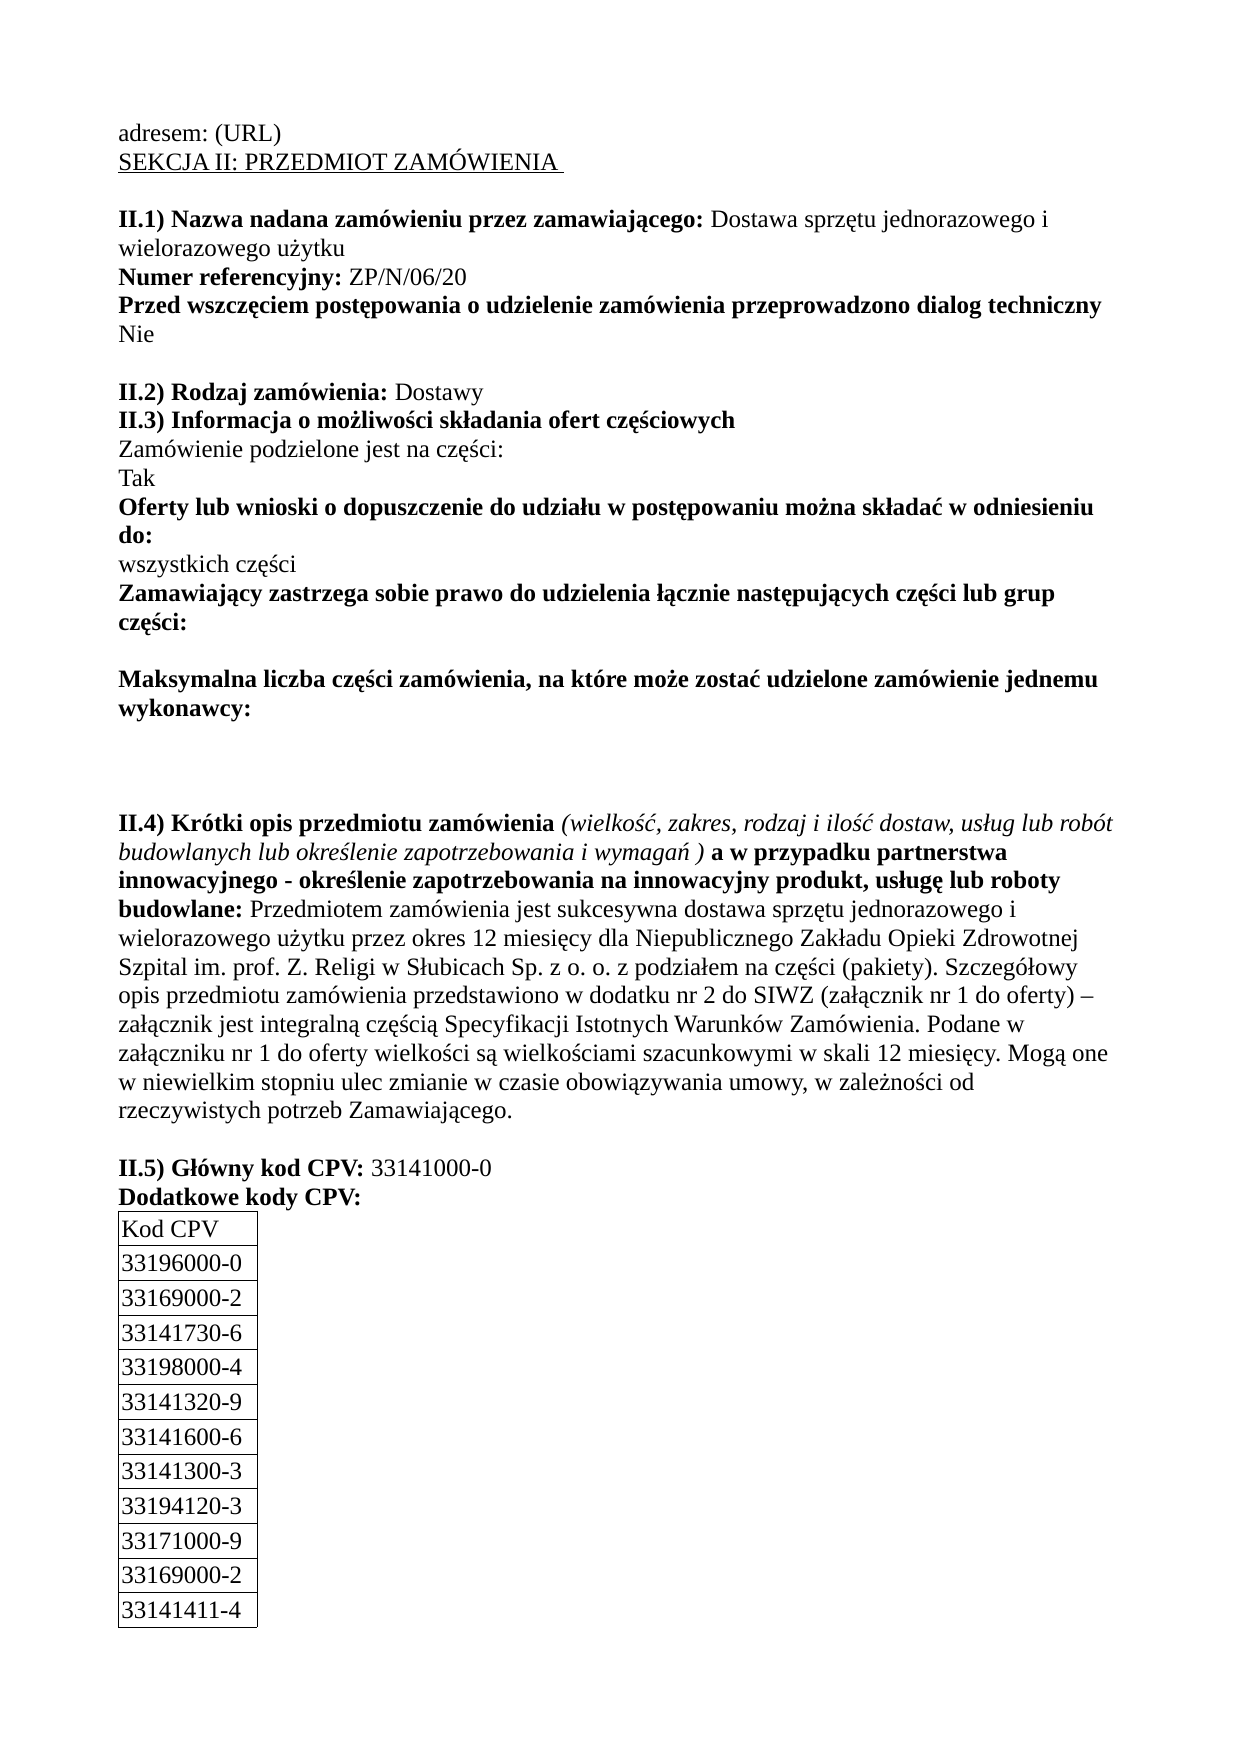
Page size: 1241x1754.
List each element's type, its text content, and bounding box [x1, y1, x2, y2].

table_cell 33171000-9 [119, 1524, 257, 1557]
table_cell 33141411-4 [119, 1593, 257, 1627]
table_cell 33141320-9 [119, 1385, 257, 1419]
table_cell 33141600-6 [119, 1420, 257, 1453]
table_header Kod CPV [119, 1212, 257, 1245]
text Tak Oferty lub wnioski o dopuszczenie do udziału w postępowaniu można składać w odniesieniu do: wszystkich części [118, 463, 1122, 578]
text II.1) Nazwa nadana zamówieniu przez zamawiającego: Dostawa sprzętu jednorazowego i wielorazowego użytku Numer referencyjny: ZP/N/06/20 Przed wszczęciem postępowania o udzielenie zamówienia przeprowadzono dialog techniczny [118, 176, 1122, 319]
table_cell 33196000-0 [119, 1246, 257, 1280]
text II.2) Rodzaj zamówienia: Dostawy II.3) Informacja o możliwości składania ofert częściowych Zamówienie podzielone jest na części: [118, 348, 1122, 463]
table_cell 33194120-3 [119, 1489, 257, 1523]
text Zamawiający zastrzega sobie prawo do udzielenia łącznie następujących części lub grup części: Maksymalna liczba części zamówienia, na które może zostać udzielone zamówienie jednemu wykonawcy: II.4) Krótki opis przedmiotu zamówienia (wielkość, zakres, rodzaj i ilość dostaw, usług lub robót budowlanych lub określenie zapotrzebowania i wymagań ) a w przypadku partnerstwa innowacyjnego - określenie zapotrzebowania na innowacyjny produkt, usługę lub roboty budowlane: Przedmiotem zamówienia jest sukcesywna dostawa sprzętu jednorazowego i wielorazowego użytku przez okres 12 miesięcy dla Niepublicznego Zakładu Opieki Zdrowotnej Szpital im. prof. Z. Religi w Słubicach Sp. z o. o. z podziałem na części (pakiety). Szczegółowy opis przedmiotu zamówienia przedstawiono w dodatku nr 2 do SIWZ (załącznik nr 1 do oferty) – załącznik jest integralną częścią Specyfikacji Istotnych Warunków Zamówienia. Podane w załączniku nr 1 do oferty wielkości są wielkościami szacunkowymi w skali 12 miesięcy. Mogą one w niewielkim stopniu ulec zmianie w czasie obowiązywania umowy, w zależności od rzeczywistych potrzeb Zamawiającego. II.5) Główny kod CPV: 33141000-0 Dodatkowe kody CPV: [118, 578, 1122, 1211]
table_cell 33198000-4 [119, 1350, 257, 1384]
text SEKCJA II: PRZEDMIOT ZAMÓWIENIA [118, 147, 1122, 176]
table_cell 33169000-2 [119, 1559, 257, 1592]
table_cell 33141300-3 [119, 1455, 257, 1488]
table_cell 33141730-6 [119, 1316, 257, 1349]
table_cell 33169000-2 [119, 1281, 257, 1315]
text Nie [118, 319, 1122, 348]
text adresem: (URL) [118, 118, 1122, 147]
